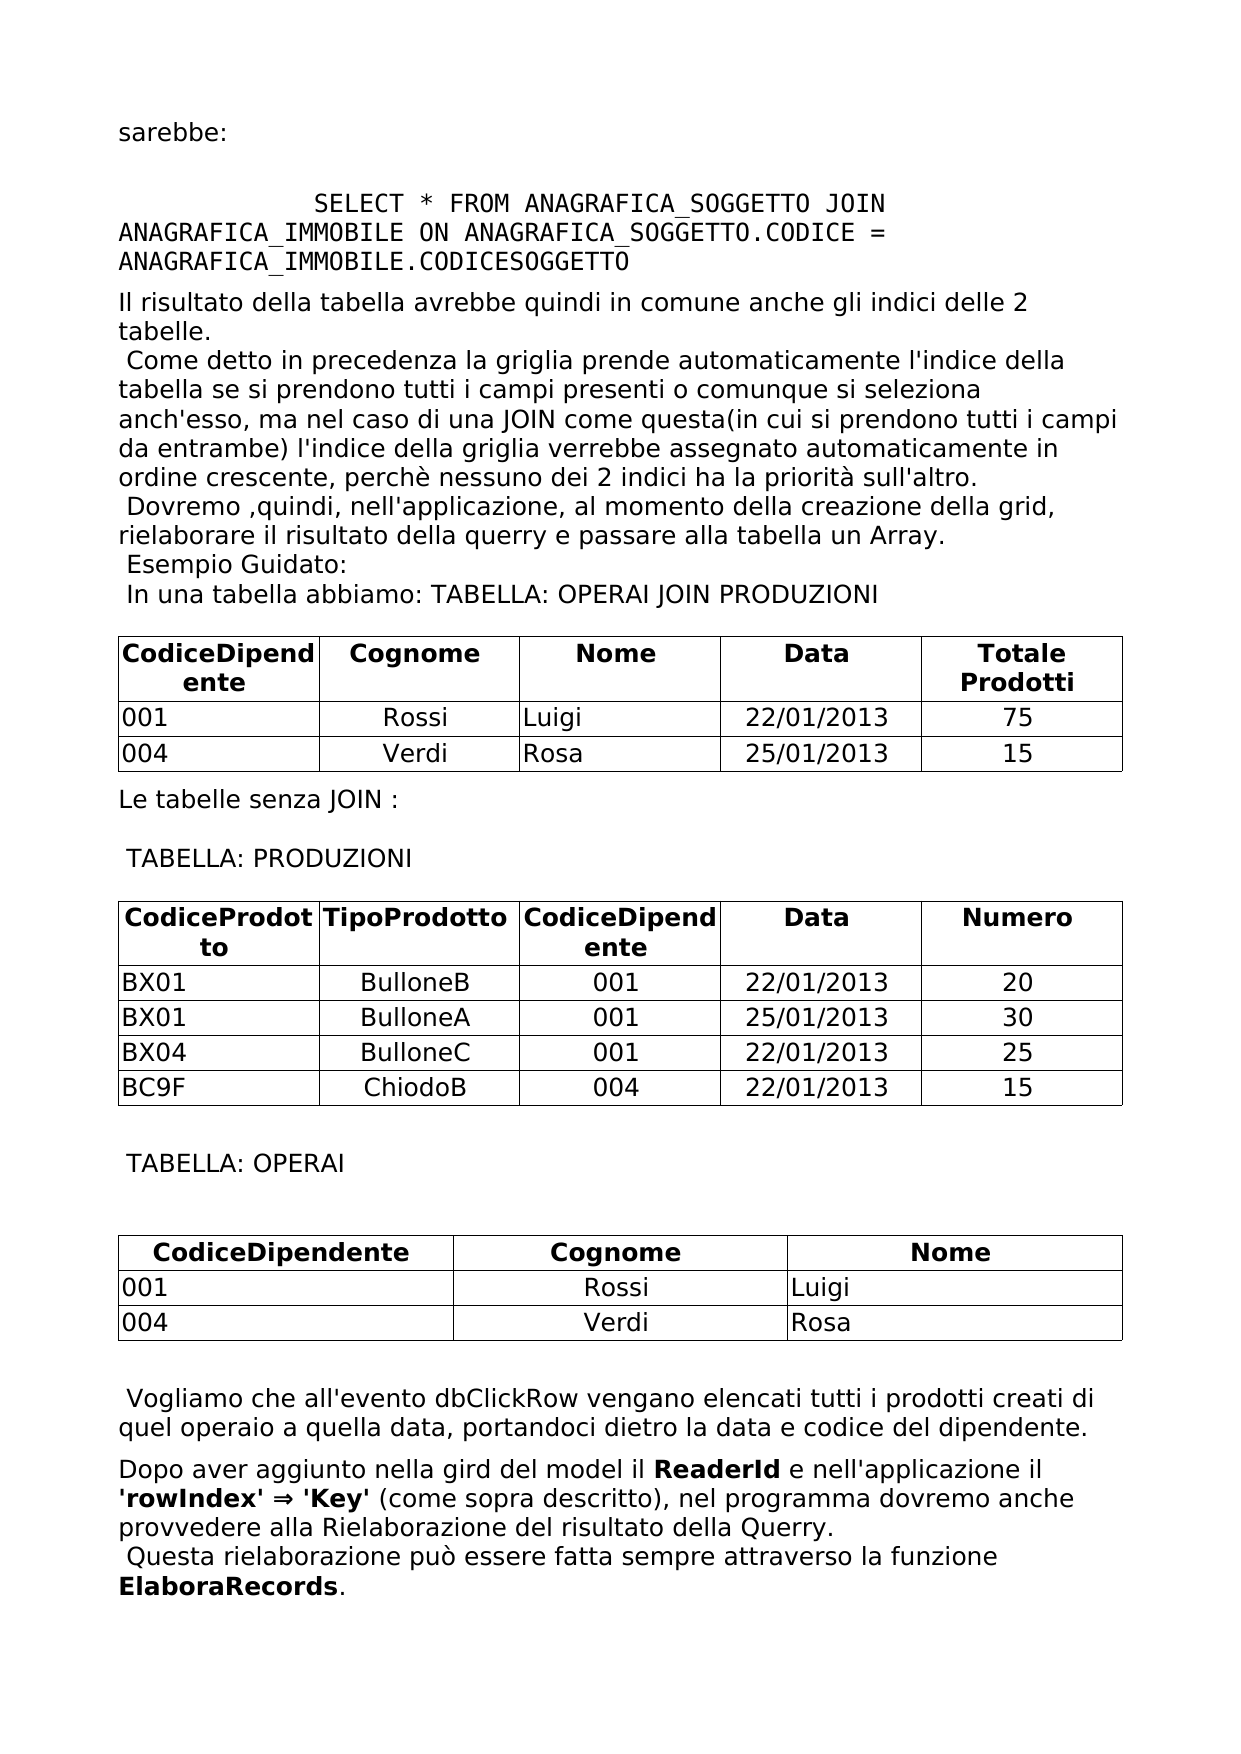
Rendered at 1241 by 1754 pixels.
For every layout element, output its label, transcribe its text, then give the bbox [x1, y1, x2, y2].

table_cell 20 [922, 966, 1122, 1000]
table_header Nome [520, 637, 720, 701]
text Dopo aver aggiunto nella gird del model il ReaderId e nell'applicazione il 'rowIndex' ⇒ 'Key' (come sopra descritto), nel programma dovremo anche provvedere alla Rielaborazione del risultato della Querry. Questa rielaborazione può essere fatta sempre attraverso la funzione ElaboraRecords. [118, 1455, 1122, 1630]
table_header TipoProdotto [320, 902, 519, 965]
table_header Data [721, 637, 921, 701]
table_cell 25/01/2013 [721, 737, 921, 771]
table_cell Rossi [454, 1271, 787, 1305]
table_cell Verdi [454, 1306, 787, 1340]
table_cell 001 [520, 966, 720, 1000]
table_cell Rosa [520, 737, 720, 771]
table_cell 22/01/2013 [721, 1071, 921, 1105]
table_cell Verdi [320, 737, 519, 771]
table_cell BX01 [119, 966, 319, 1000]
table_cell ChiodoB [320, 1071, 519, 1105]
table_cell BX04 [119, 1036, 319, 1070]
text sarebbe: [118, 118, 1122, 176]
text Le tabelle senza JOIN : TABELLA: PRODUZIONI [118, 786, 1122, 873]
table_cell Luigi [788, 1271, 1122, 1305]
table_header CodiceDipendente [119, 1236, 453, 1270]
table_cell 15 [922, 1071, 1122, 1105]
table_cell 001 [520, 1036, 720, 1070]
text Il risultato della tabella avrebbe quindi in comune anche gli indici delle 2 tabelle. Come detto in precedenza la griglia prende automaticamente l'indice della tabella se si prendono tutti i campi presenti o comunque si seleziona anch'esso, ma nel caso di una JOIN come questa(in cui si prendono tutti i campi da entrambe) l'indice della griglia verrebbe assegnato automaticamente in ordine crescente, perchè nessuno dei 2 indici ha la priorità sull'altro. Dovremo ,quindi, nell'applicazione, al momento della creazione della grid, rielaborare il risultato della querry e passare alla tabella un Array. Esempio Guidato: In una tabella abbiamo: TABELLA: OPERAI JOIN PRODUZIONI [118, 288, 1122, 609]
table_cell 15 [922, 737, 1122, 771]
table_header Cognome [320, 637, 519, 701]
text Vogliamo che all'evento dbClickRow vengano elencati tutti i prodotti creati di quel operaio a quella data, portandoci dietro la data e codice del dipendente. [118, 1355, 1122, 1443]
text SELECT * FROM ANAGRAFICA_SOGGETTO JOIN ANAGRAFICA_IMMOBILE ON ANAGRAFICA_SOGGETTO.CODICE = ANAGRAFICA_IMMOBILE.CODICESOGGETTO [118, 189, 1122, 276]
table_cell 22/01/2013 [721, 702, 921, 736]
table_cell 004 [119, 1306, 453, 1340]
table_cell 001 [119, 1271, 453, 1305]
table_cell 30 [922, 1001, 1122, 1035]
table_cell 25 [922, 1036, 1122, 1070]
table_cell BulloneC [320, 1036, 519, 1070]
table_cell Rosa [788, 1306, 1122, 1340]
table_cell 004 [119, 737, 319, 771]
table_header CodiceDipendente [119, 637, 319, 701]
table_cell 001 [119, 702, 319, 736]
table_header CodiceDipendente [520, 902, 720, 965]
table_cell BX01 [119, 1001, 319, 1035]
table_cell 22/01/2013 [721, 1036, 921, 1070]
table_cell Rossi [320, 702, 519, 736]
table_cell BC9F [119, 1071, 319, 1105]
table_cell 25/01/2013 [721, 1001, 921, 1035]
table_cell 22/01/2013 [721, 966, 921, 1000]
table_cell BulloneB [320, 966, 519, 1000]
table_cell Luigi [520, 702, 720, 736]
table_header Cognome [454, 1236, 787, 1270]
table_cell 004 [520, 1071, 720, 1105]
table_header Data [721, 902, 921, 965]
table_cell BulloneA [320, 1001, 519, 1035]
table_header Numero [922, 902, 1122, 965]
table_header Nome [788, 1236, 1122, 1270]
text TABELLA: OPERAI [118, 1120, 1122, 1208]
table_header Totale Prodotti [922, 637, 1122, 701]
table_cell 001 [520, 1001, 720, 1035]
table_cell 75 [922, 702, 1122, 736]
table_header CodiceProdotto [119, 902, 319, 965]
